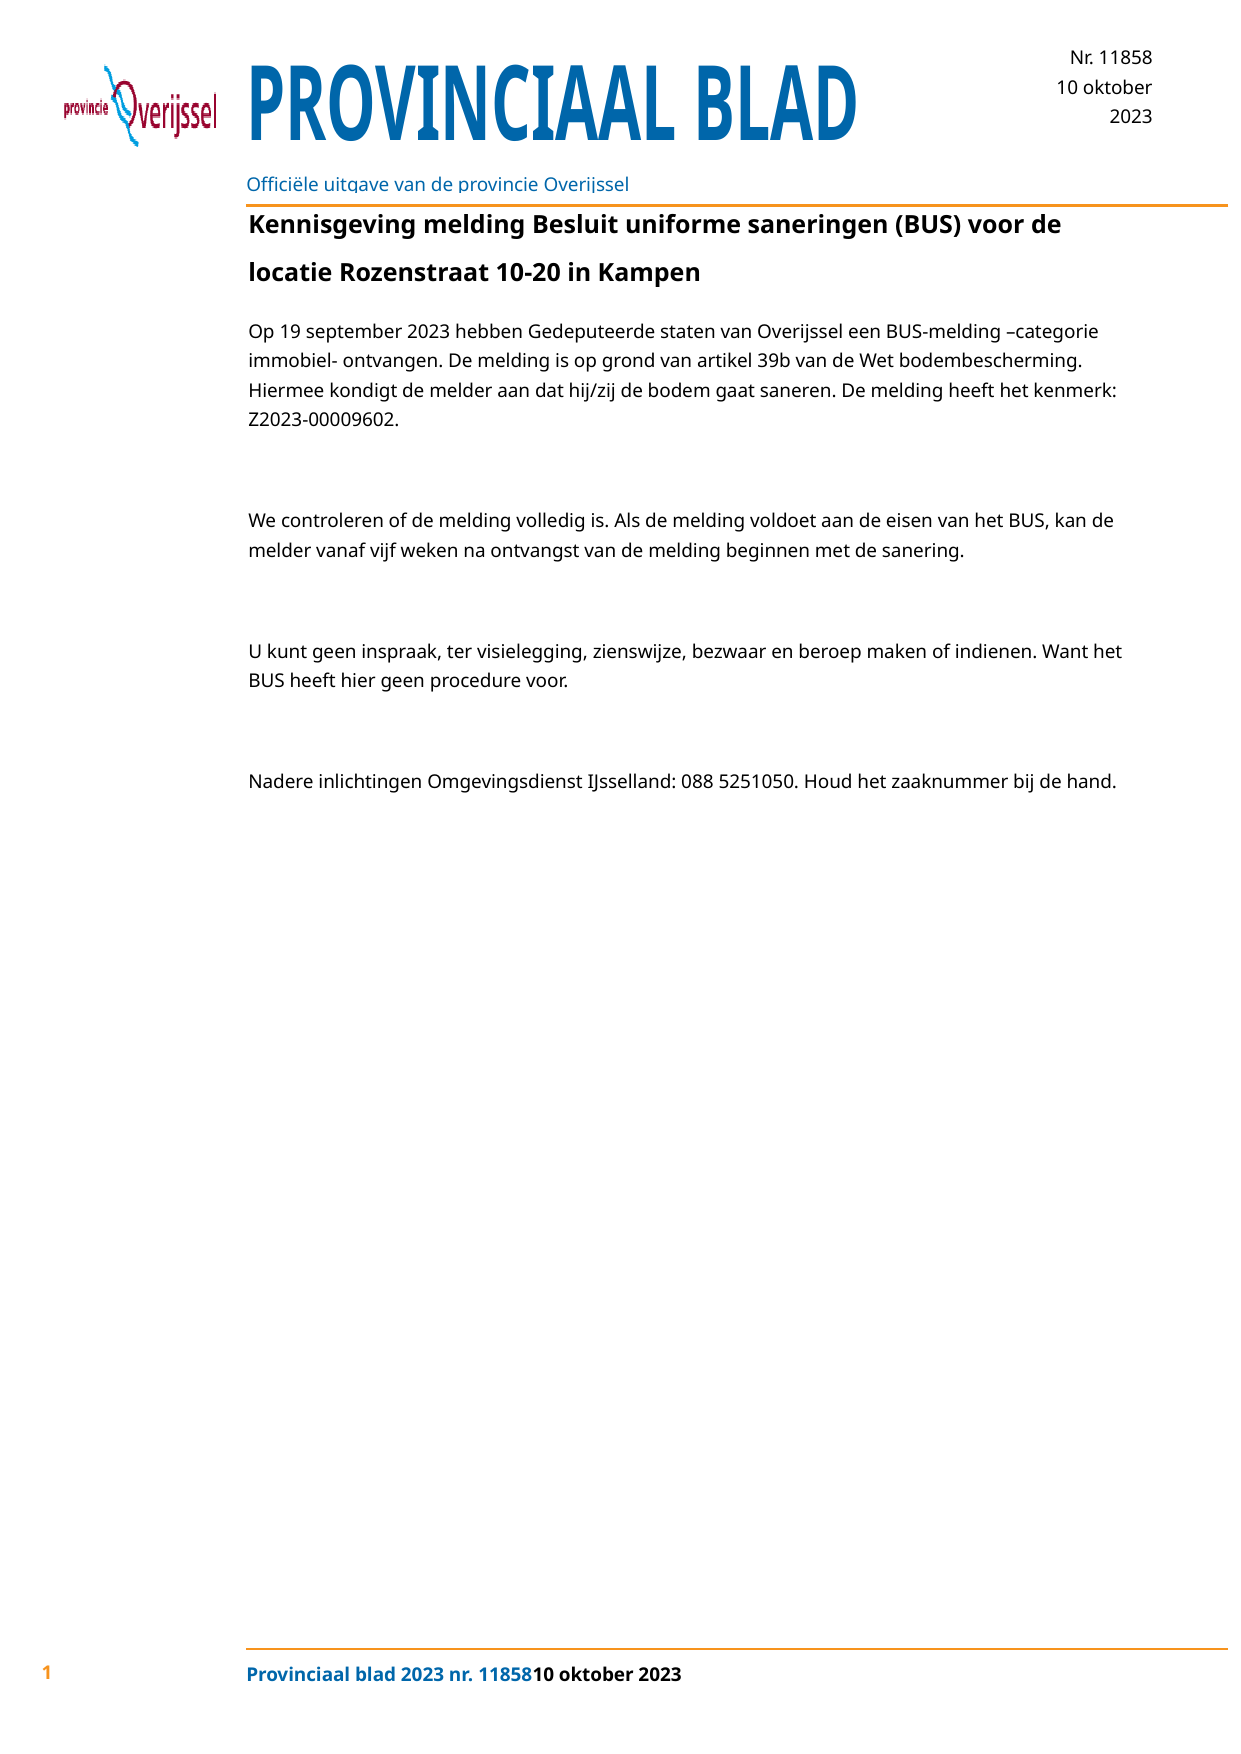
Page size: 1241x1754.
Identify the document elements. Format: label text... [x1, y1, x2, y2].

text U kunt geen inspraak, ter visielegging, zienswijze, bezwaar en beroep maken of indienen. Want het BUS heeft hier geen procedure voor. [248, 638, 1152, 693]
picture [41, 47, 231, 172]
text Op 19 september 2023 hebben Gedeputeerde staten van Overijssel een BUS-melding –categorie immobiel- ontvangen. De melding is op grond van artikel 39b van de Wet bodembescherming. Hiermee kondigt de melder aan dat hij/zij de bodem gaat saneren. De melding heeft het kenmerk: Z2023-00009602. [248, 318, 1152, 432]
text We controleren of de melding volledig is. Als de melding voldoet aan de eisen van het BUS, kan de melder vanaf vijf weken na ontvangst van de melding beginnen met de sanering. [248, 507, 1152, 563]
text Kennisgeving melding Besluit uniforme saneringen (BUS) voor de locatie Rozenstraat 10-20 in Kampen [248, 207, 1152, 288]
text Nadere inlichtingen Omgevingsdienst IJsselland: 088 5251050. Houd het zaaknummer bij de hand. [248, 768, 1152, 794]
